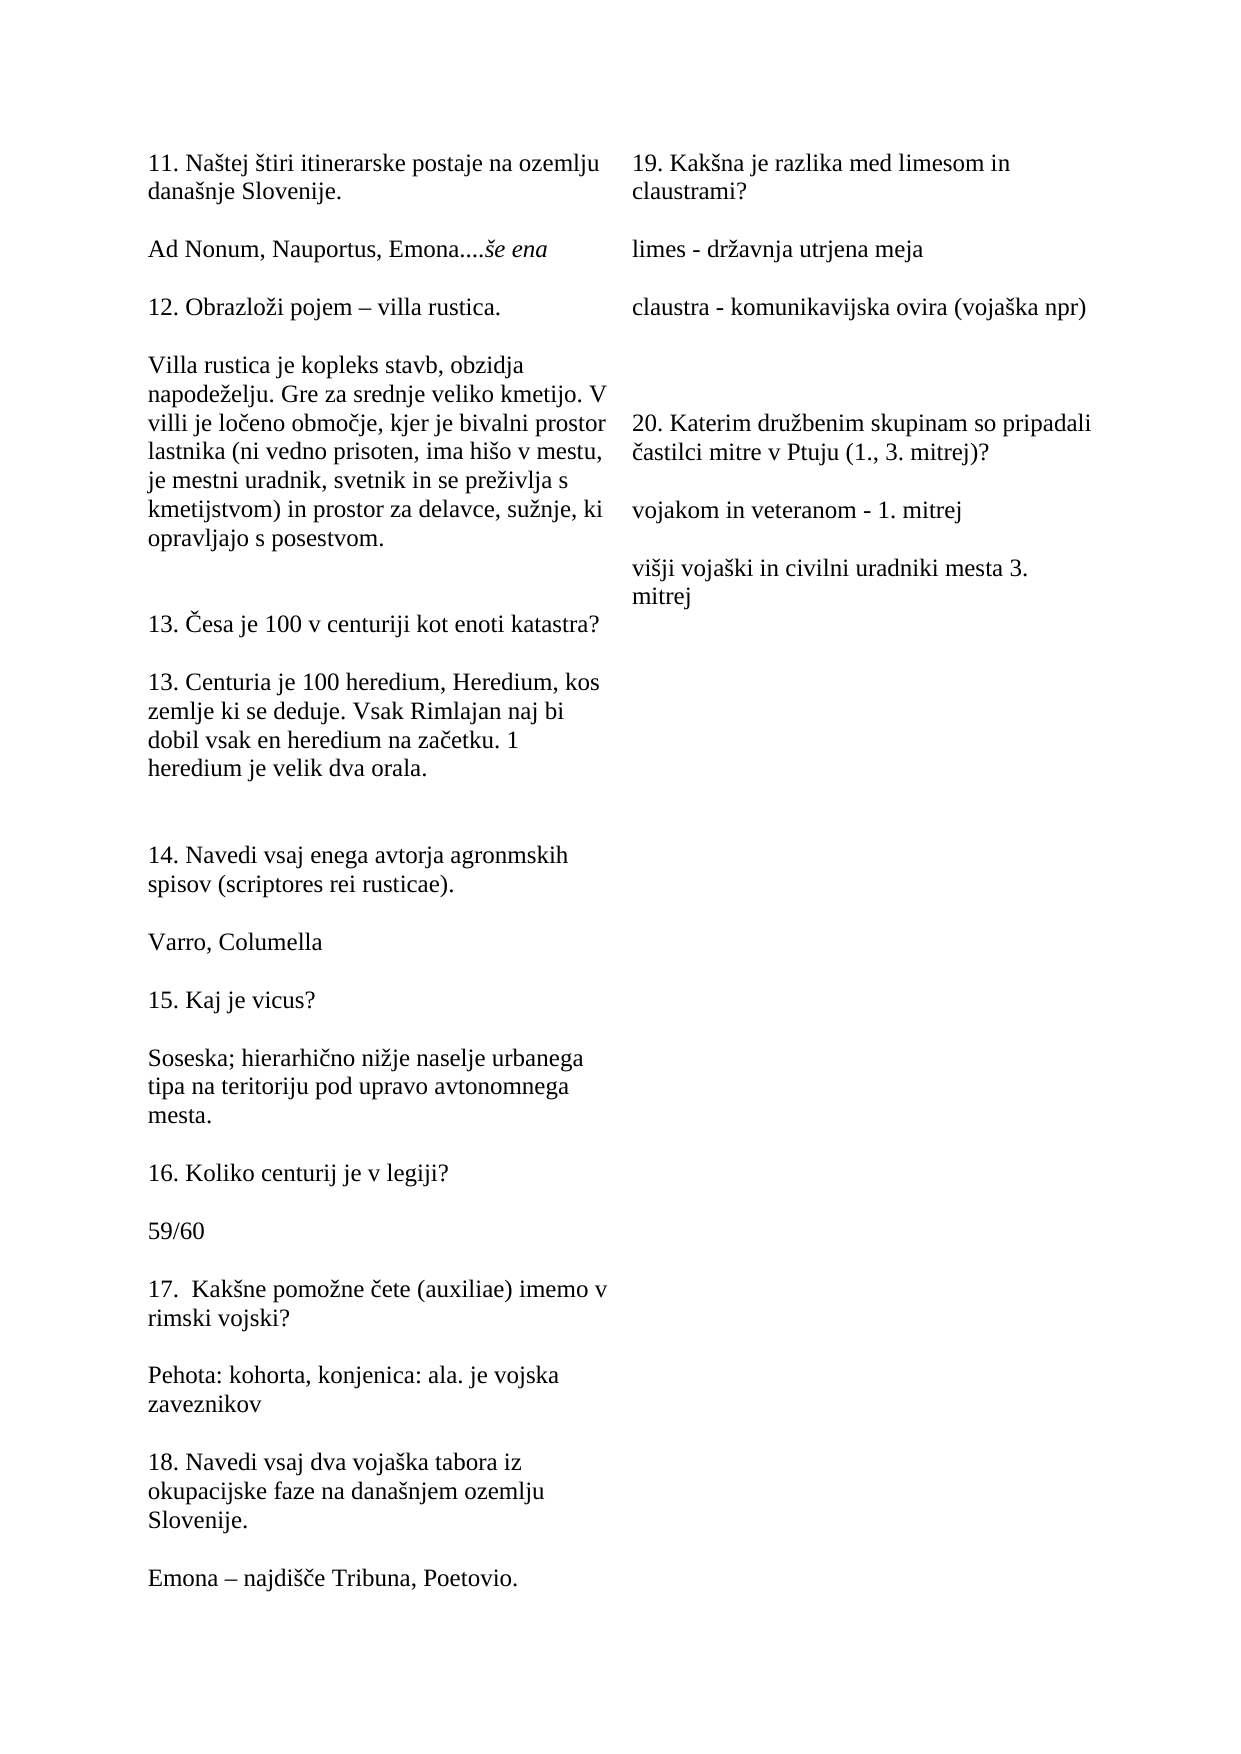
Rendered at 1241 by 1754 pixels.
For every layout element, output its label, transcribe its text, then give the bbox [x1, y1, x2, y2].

text limes - državnja utrjena meja [632, 234, 1092, 263]
text Soseska; hierarhično nižje naselje urbanega tipa na teritoriju pod upravo avtonomnega mesta. [148, 1043, 608, 1129]
text Pehota: kohorta, konjenica: ala. je vojska zaveznikov [148, 1361, 608, 1418]
text Emona – najdišče Tribuna, Poetovio. [148, 1563, 608, 1591]
text 59/60 [148, 1216, 608, 1245]
text vojakom in veteranom - 1. mitrej [632, 495, 1092, 523]
text 19. Kakšna je razlika med limesom in claustrami? [632, 148, 1092, 205]
text Ad Nonum, Nauportus, Emona....še ena [148, 234, 608, 263]
text claustra - komunikavijska ovira (vojaška npr) [632, 292, 1092, 321]
text 13. Česa je 100 v centuriji kot enoti katastra? [148, 609, 608, 638]
text 15. Kaj je vicus? [148, 985, 608, 1013]
text 12. Obrazloži pojem – villa rustica. [148, 292, 608, 321]
text višji vojaški in civilni uradniki mesta 3. mitrej [632, 553, 1092, 610]
text 20. Katerim družbenim skupinam so pripadali častilci mitre v Ptuju (1., 3. mitrej)? [632, 408, 1092, 466]
text 18. Navedi vsaj dva vojaška tabora iz okupacijske faze na današnjem ozemlju Slovenije. [148, 1447, 608, 1533]
text 16. Koliko centurij je v legiji? [148, 1158, 608, 1187]
text 11. Naštej štiri itinerarske postaje na ozemlju današnje Slovenije. [148, 148, 608, 205]
text Varro, Columella [148, 927, 608, 956]
text 13. Centuria je 100 heredium, Heredium, kos zemlje ki se deduje. Vsak Rimlajan naj bi dobil vsak en heredium na začetku. 1 heredium je velik dva orala. [148, 667, 608, 811]
text 14. Navedi vsaj enega avtorja agronmskih spisov (scriptores rei rusticae). [148, 840, 608, 898]
text Villa rustica je kopleks stavb, obzidja napodeželju. Gre za srednje veliko kmetijo. V villi je ločeno območje, kjer je bivalni prostor lastnika (ni vedno prisoten, ima hišo v mestu, je mestni uradnik, svetnik in se preživlja s kmetijstvom) in prostor za delavce, sužnje, ki opravljajo s posestvom. [148, 350, 608, 580]
text 17. Kakšne pomožne čete (auxiliae) imemo v rimski vojski? [148, 1274, 608, 1331]
